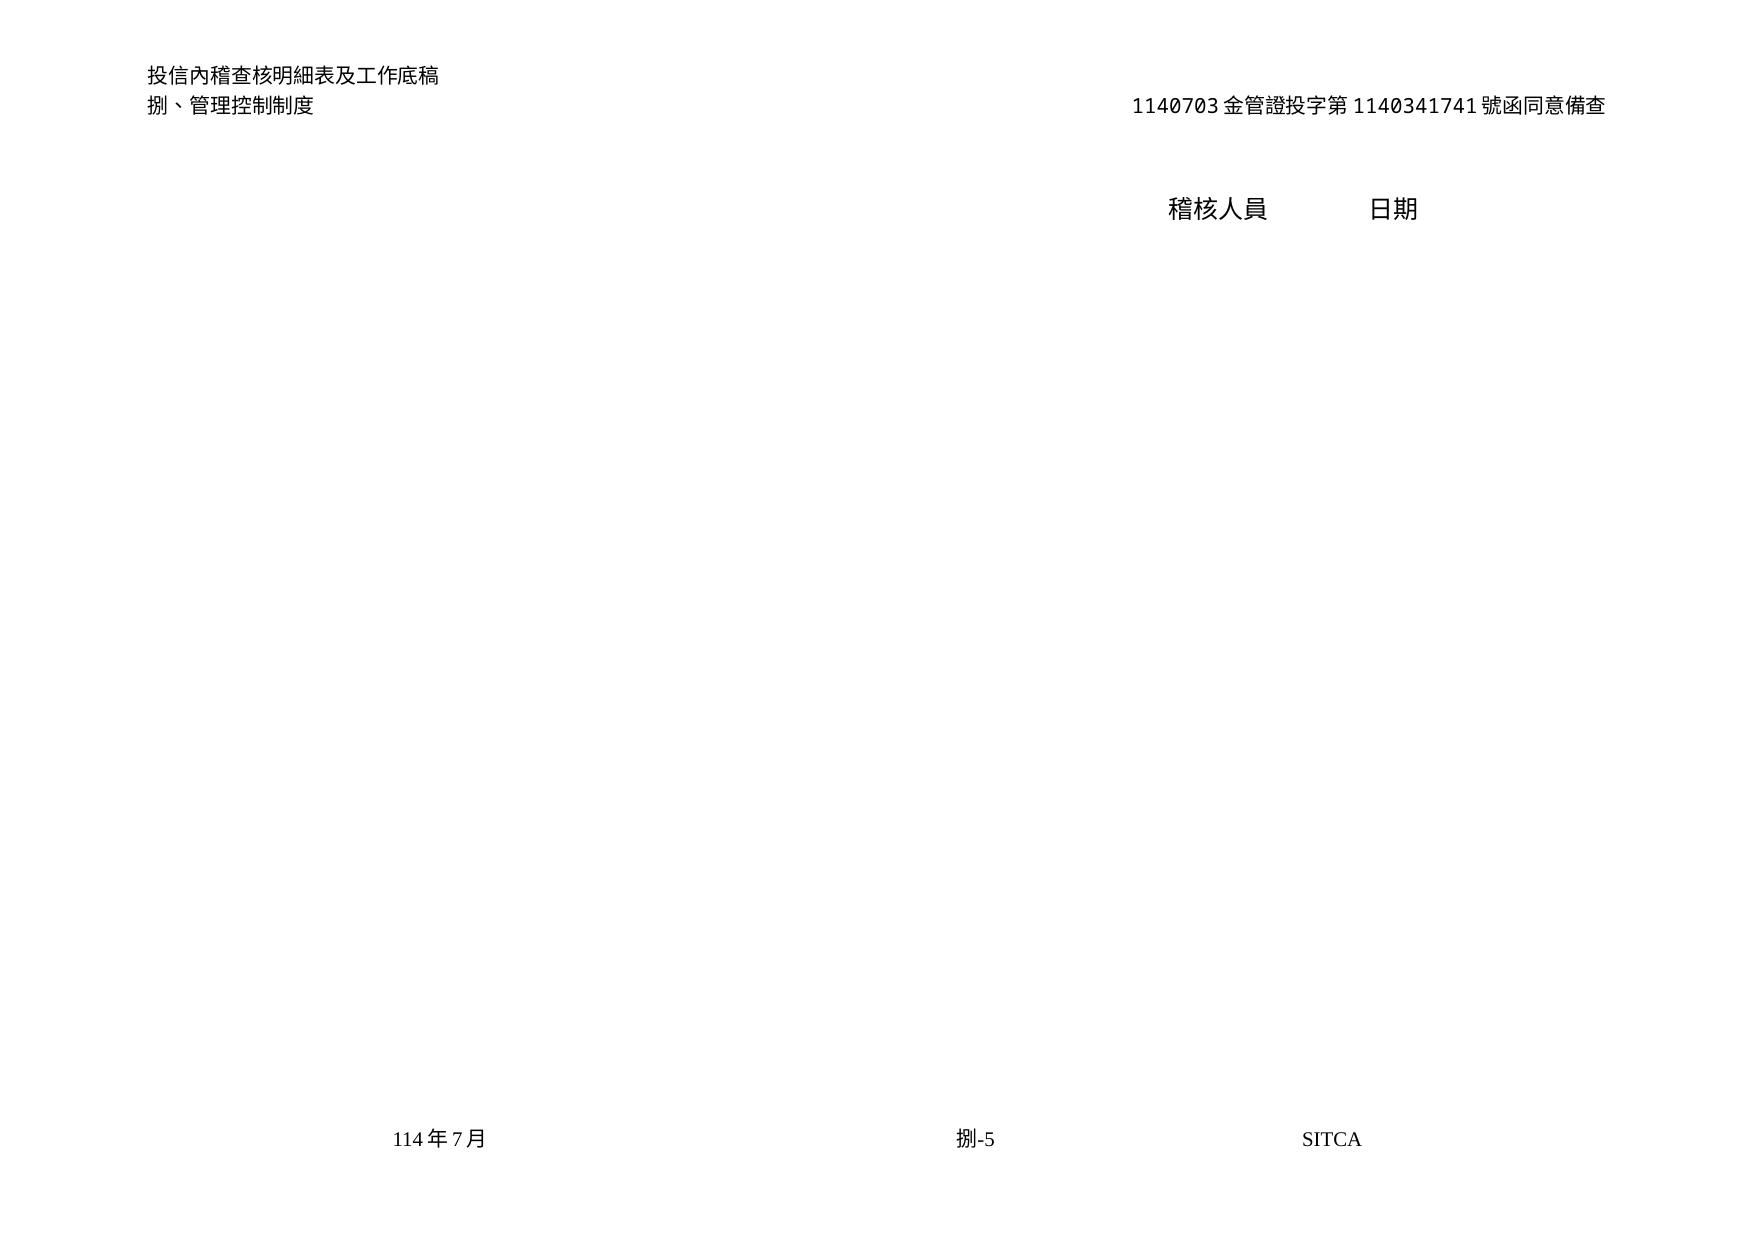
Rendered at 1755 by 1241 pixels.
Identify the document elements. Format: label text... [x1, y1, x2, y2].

text 稽核人員 日期 [148, 166, 1418, 229]
